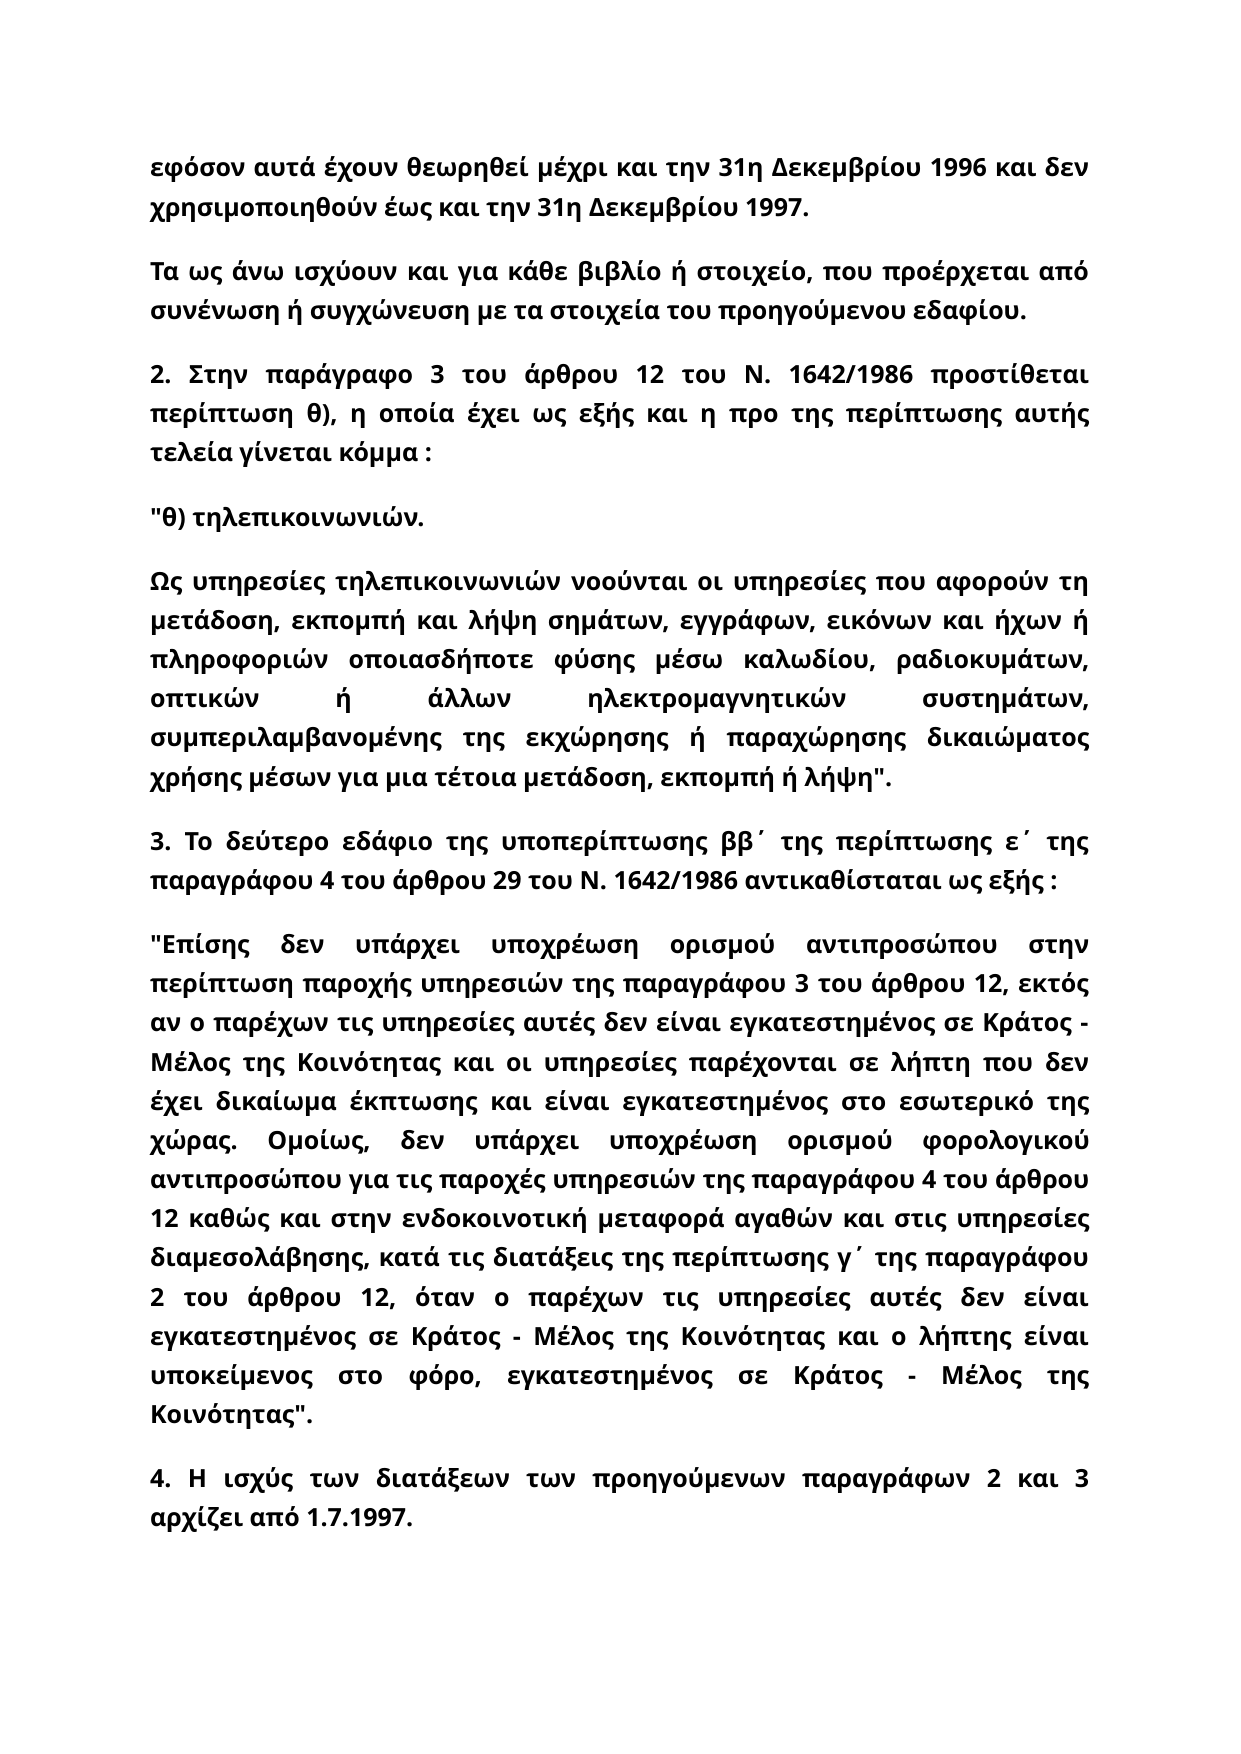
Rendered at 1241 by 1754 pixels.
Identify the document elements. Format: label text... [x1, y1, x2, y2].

text "θ) τηλεπικοινωνιών. [150, 499, 1090, 533]
text 4. Η ισχύς των διατάξεων των προηγούμενων παραγράφων 2 και 3 αρχίζει από 1.7.1997. [150, 1461, 1090, 1534]
text 2. Στην παράγραφο 3 του άρθρου 12 του Ν. 1642/1986 προστίθεται περίπτωση θ), η οποία έχει ως εξής και η προ της περίπτωσης αυτής τελεία γίνεται κόμμα : [150, 357, 1090, 469]
text Ως υπηρεσίες τηλεπικοινωνιών νοούνται οι υπηρεσίες που αφορούν τη μετάδοση, εκπομπή και λήψη σημάτων, εγγράφων, εικόνων και ήχων ή πληροφοριών οποιασδήποτε φύσης μέσω καλωδίου, ραδιοκυμάτων, οπτικών ή άλλων ηλεκτρομαγνητικών συστημάτων, συμπεριλαμβανομένης της εκχώρησης ή παραχώρησης δικαιώματος χρήσης μέσων για μια τέτοια μετάδοση, εκπομπή ή λήψη". [150, 563, 1090, 793]
text 3. Το δεύτερο εδάφιο της υποπερίπτωσης ββ΄ της περίπτωσης ε΄ της παραγράφου 4 του άρθρου 29 του Ν. 1642/1986 αντικαθίσταται ως εξής : [150, 823, 1090, 897]
text Τα ως άνω ισχύουν και για κάθε βιβλίο ή στοιχείο, που προέρχεται από συνένωση ή συγχώνευση με τα στοιχεία του προηγούμενου εδαφίου. [150, 253, 1090, 327]
text εφόσον αυτά έχουν θεωρηθεί μέχρι και την 31η Δεκεμβρίου 1996 και δεν χρησιμοποιηθούν έως και την 31η Δεκεμβρίου 1997. [150, 150, 1090, 223]
text "Επίσης δεν υπάρχει υποχρέωση ορισμού αντιπροσώπου στην περίπτωση παροχής υπηρεσιών της παραγράφου 3 του άρθρου 12, εκτός αν ο παρέχων τις υπηρεσίες αυτές δεν είναι εγκατεστημένος σε Κράτος - Μέλος της Κοινότητας και οι υπηρεσίες παρέχονται σε λήπτη που δεν έχει δικαίωμα έκπτωσης και είναι εγκατεστημένος στο εσωτερικό της χώρας. Ομοίως, δεν υπάρχει υποχρέωση ορισμού φορολογικού αντιπροσώπου για τις παροχές υπηρεσιών της παραγράφου 4 του άρθρου 12 καθώς και στην ενδοκοινοτική μεταφορά αγαθών και στις υπηρεσίες διαμεσολάβησης, κατά τις διατάξεις της περίπτωσης γ΄ της παραγράφου 2 του άρθρου 12, όταν ο παρέχων τις υπηρεσίες αυτές δεν είναι εγκατεστημένος σε Κράτος - Μέλος της Κοινότητας και ο λήπτης είναι υποκείμενος στο φόρο, εγκατεστημένος σε Κράτος - Μέλος της Κοινότητας". [150, 927, 1090, 1431]
